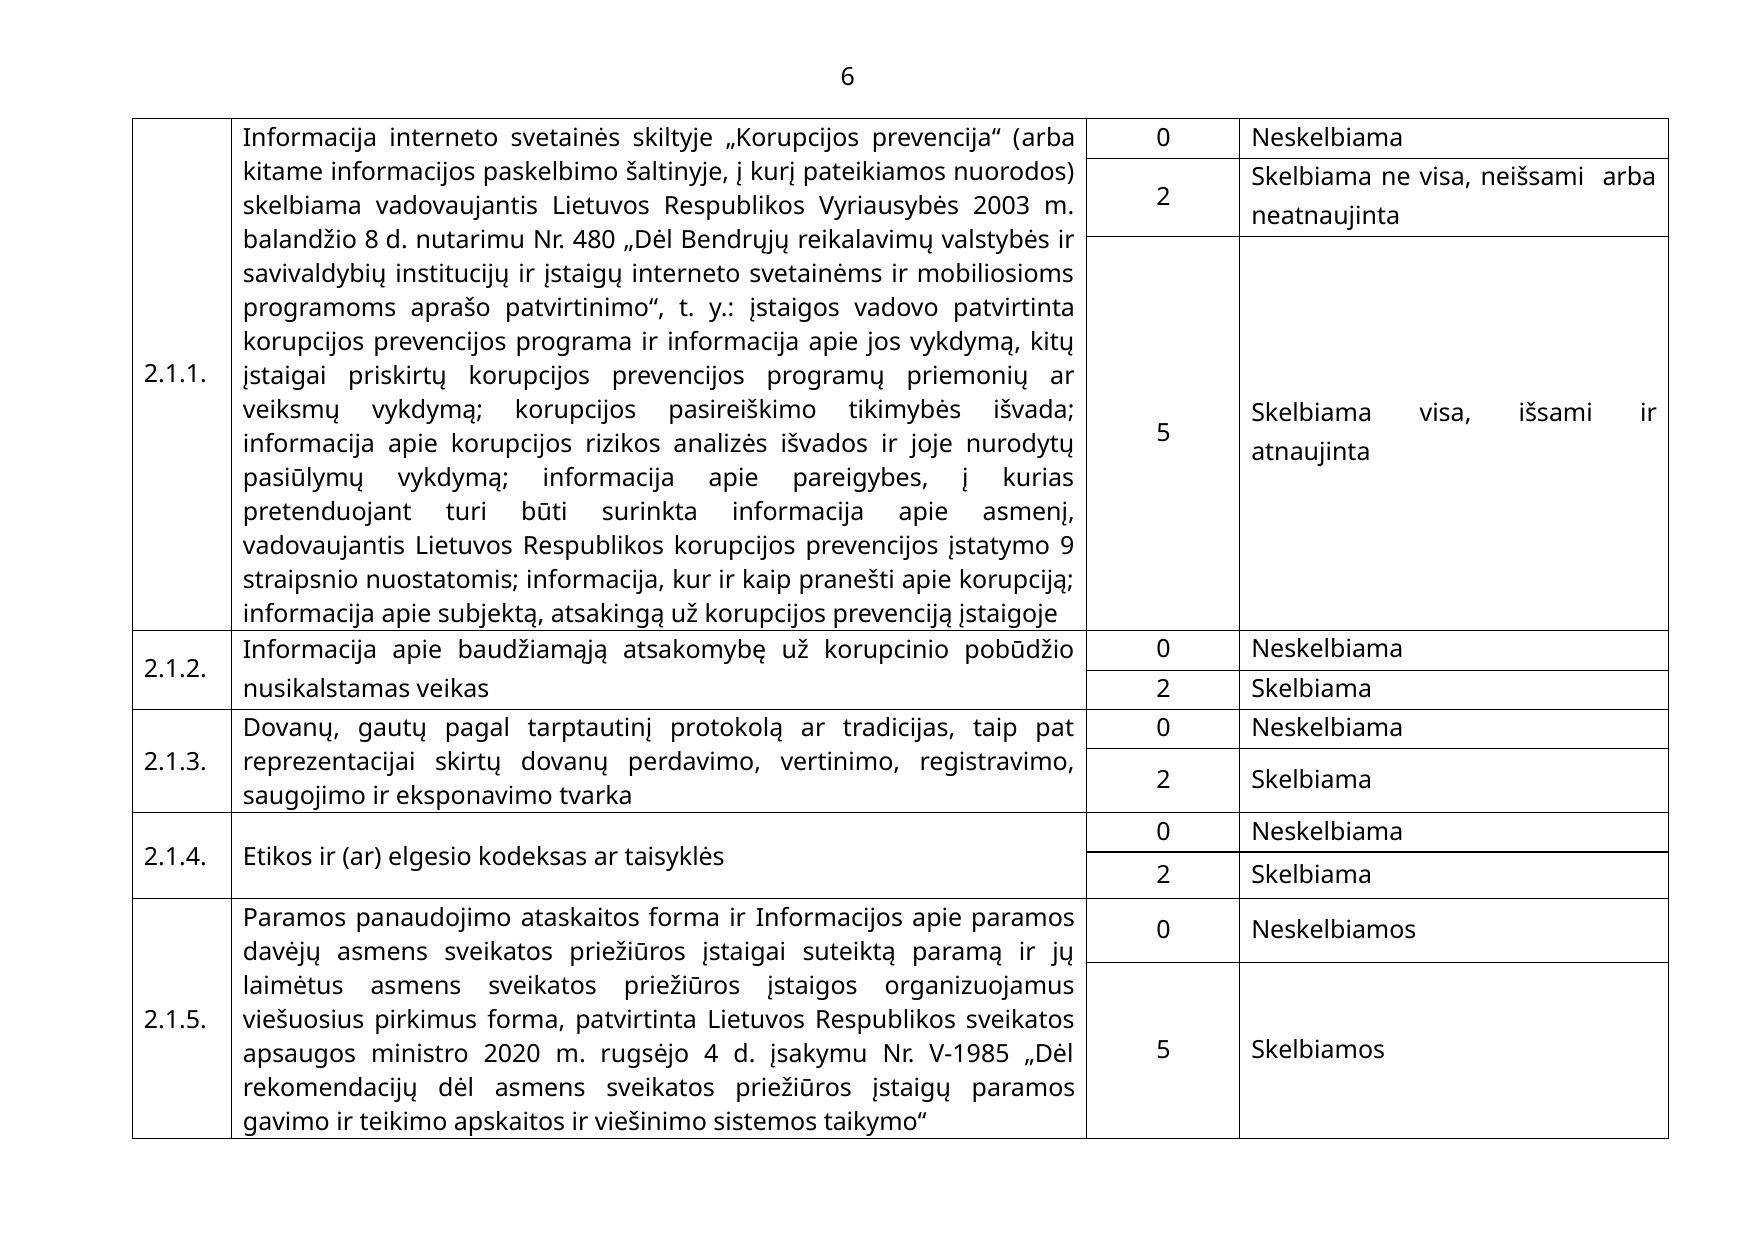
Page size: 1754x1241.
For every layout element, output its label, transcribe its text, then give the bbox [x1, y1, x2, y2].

table_cell Neskelbiamos [1240, 899, 1668, 962]
table_cell Informacija apie baudžiamąją atsakomybę už korupcinio pobūdžio nusikalstamas veikas [232, 631, 1086, 709]
table_cell Neskelbiama [1240, 119, 1668, 157]
table_cell Skelbiama [1240, 671, 1668, 709]
table_cell 2.1.3. [133, 710, 231, 812]
table_cell 2.1.1. [133, 119, 231, 630]
table_cell Paramos panaudojimo ataskaitos forma ir Informacijos apie paramos davėjų asmens sveikatos priežiūros įstaigai suteiktą paramą ir jų laimėtus asmens sveikatos priežiūros įstaigos organizuojamus viešuosius pirkimus forma, patvirtinta Lietuvos Respublikos sveikatos apsaugos ministro 2020 m. rugsėjo 4 d. įsakymu Nr. V-1985 „Dėl rekomendacijų dėl asmens sveikatos priežiūros įstaigų paramos gavimo ir teikimo apskaitos ir viešinimo sistemos taikymo“ [232, 899, 1086, 1138]
table_cell Skelbiama visa, išsami ir atnaujinta [1240, 237, 1668, 630]
table_cell 2.1.5. [133, 899, 231, 1138]
table_cell 2 [1087, 671, 1239, 709]
table_cell 2.1.2. [133, 631, 231, 709]
table_cell Neskelbiama [1240, 631, 1668, 669]
table_cell 0 [1087, 631, 1239, 669]
table_cell 2 [1087, 853, 1239, 898]
table_cell Informacija interneto svetainės skiltyje „Korupcijos prevencija“ (arba kitame informacijos paskelbimo šaltinyje, į kurį pateikiamos nuorodos) skelbiama vadovaujantis Lietuvos Respublikos Vyriausybės 2003 m. balandžio 8 d. nutarimu Nr. 480 „Dėl Bendrųjų reikalavimų valstybės ir savivaldybių institucijų ir įstaigų interneto svetainėms ir mobiliosioms programoms aprašo patvirtinimo“, t. y.: įstaigos vadovo patvirtinta korupcijos prevencijos programa ir informacija apie jos vykdymą, kitų įstaigai priskirtų korupcijos prevencijos programų priemonių ar veiksmų vykdymą; korupcijos pasireiškimo tikimybės išvada; informacija apie korupcijos rizikos analizės išvados ir joje nurodytų pasiūlymų vykdymą; informacija apie pareigybes, į kurias pretenduojant turi būti surinkta informacija apie asmenį, vadovaujantis Lietuvos Respublikos korupcijos prevencijos įstatymo 9 straipsnio nuostatomis; informacija, kur ir kaip pranešti apie korupciją; informacija apie subjektą, atsakingą už korupcijos prevenciją įstaigoje [232, 119, 1086, 630]
table_cell 2.1.4. [133, 813, 231, 898]
table_cell Dovanų, gautų pagal tarptautinį protokolą ar tradicijas, taip pat reprezentacijai skirtų dovanų perdavimo, vertinimo, registravimo, saugojimo ir eksponavimo tvarka [232, 710, 1086, 812]
table_cell 0 [1087, 119, 1239, 157]
table_cell Neskelbiama [1240, 813, 1668, 851]
table_cell 5 [1087, 963, 1239, 1138]
table_cell 2 [1087, 159, 1239, 236]
table_cell 2 [1087, 749, 1239, 812]
table_cell Skelbiamos [1240, 963, 1668, 1138]
table_cell 5 [1087, 237, 1239, 630]
table_cell Skelbiama [1240, 749, 1668, 812]
table_cell 0 [1087, 710, 1239, 748]
table_cell Skelbiama [1240, 853, 1668, 898]
table_cell Neskelbiama [1240, 710, 1668, 748]
table_cell Etikos ir (ar) elgesio kodeksas ar taisyklės [232, 813, 1086, 898]
table_cell 0 [1087, 899, 1239, 962]
table_cell Skelbiama ne visa, neišsami arba neatnaujinta [1240, 159, 1668, 236]
table_cell 0 [1087, 813, 1239, 851]
